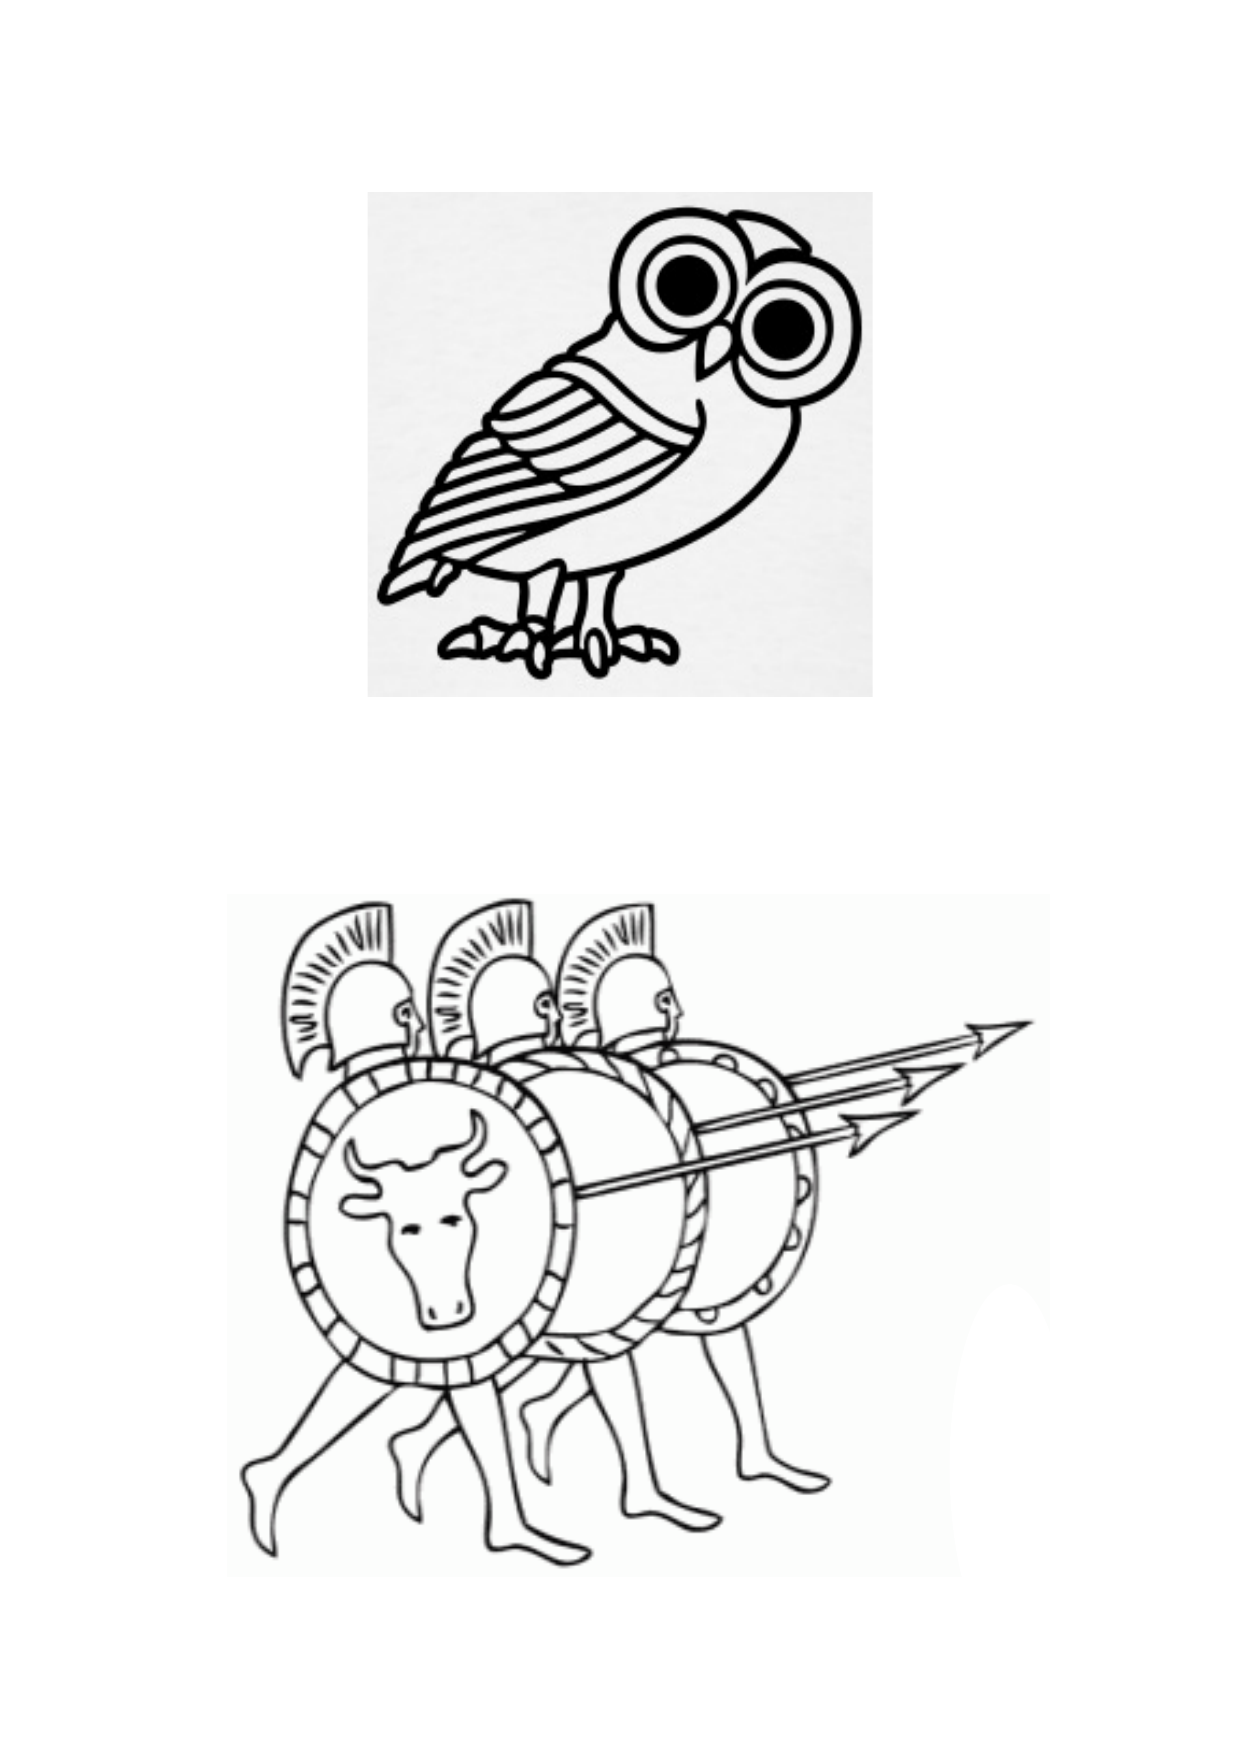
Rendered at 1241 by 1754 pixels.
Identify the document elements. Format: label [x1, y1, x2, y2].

picture [367, 192, 873, 697]
picture [227, 894, 1050, 1577]
